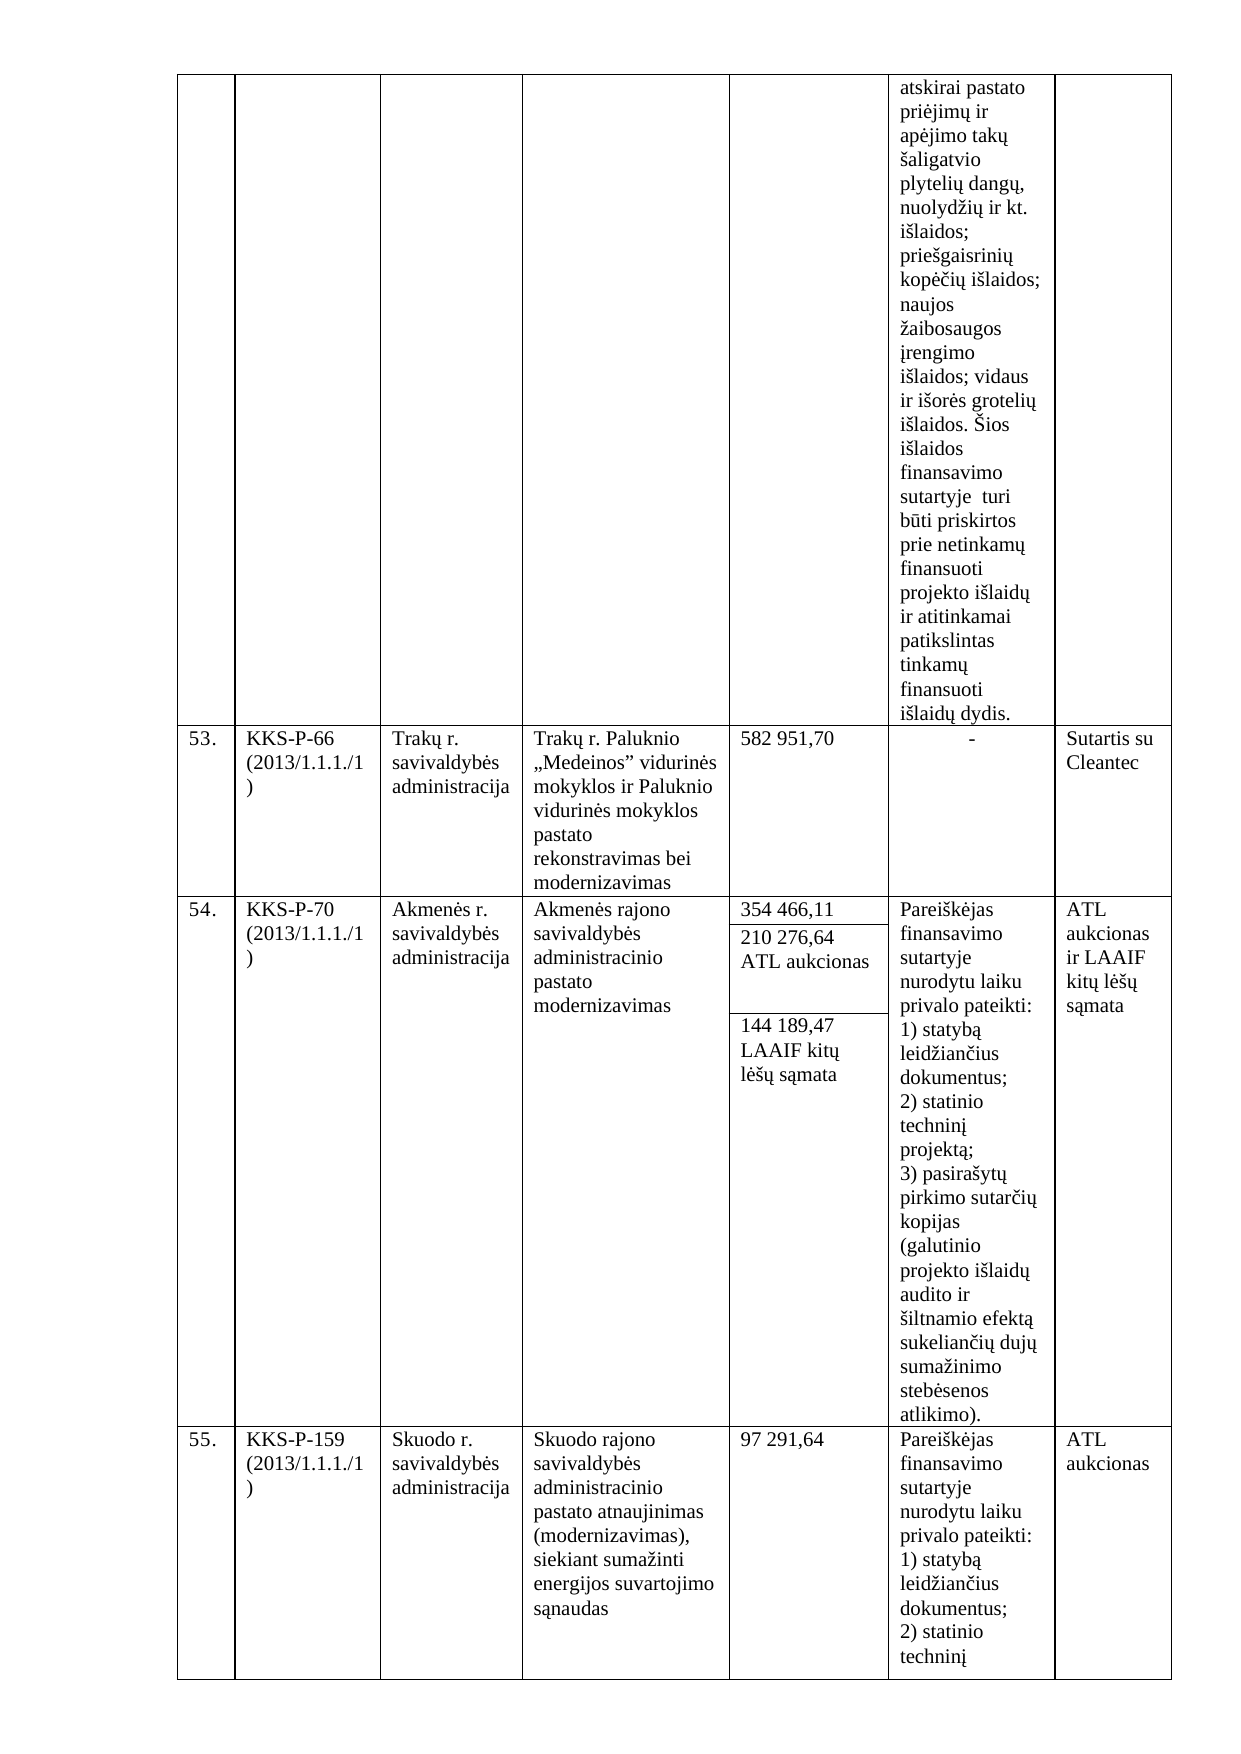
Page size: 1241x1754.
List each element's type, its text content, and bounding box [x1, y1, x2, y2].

table_cell Trakų r. savivaldybės administracija [381, 726, 522, 896]
table_cell atskirai pastato priėjimų ir apėjimo takų šaligatvio plytelių dangų, nuolydžių ir kt. išlaidos; priešgaisrinių kopėčių išlaidos; naujos žaibosaugos įrengimo išlaidos; vidaus ir išorės grotelių išlaidos. Šios išlaidos finansavimo sutartyje turi būti priskirtos prie netinkamų finansuoti projekto išlaidų ir atitinkamai patikslintas tinkamų finansuoti išlaidų dydis. [889, 75, 1054, 724]
table_cell Pareiškėjas finansavimo sutartyje nurodytu laiku privalo pateikti: 1) statybą leidžiančius dokumentus; 2) statinio techninį projektą; 3) pasirašytų pirkimo sutarčių kopijas (galutinio projekto išlaidų audito ir šiltnamio efektą sukeliančių dujų sumažinimo stebėsenos atlikimo). [889, 897, 1054, 1426]
table_cell Akmenės r. savivaldybės administracija [381, 897, 522, 1426]
table_cell 144 189,47 LAAIF kitų lėšų sąmata [730, 1014, 888, 1426]
table_cell ATL aukcionas [1056, 1427, 1171, 1679]
table_cell Akmenės rajono savivaldybės administracinio pastato modernizavimas [523, 897, 729, 1426]
table_cell - [889, 726, 1054, 896]
table_cell KKS-P-70 (2013/1.1.1./1) [236, 897, 380, 1426]
table_cell [381, 75, 522, 724]
table_cell 97 291,64 [730, 1427, 888, 1679]
table_cell Skuodo rajono savivaldybės administracinio pastato atnaujinimas (modernizavimas), siekiant sumažinti energijos suvartojimo sąnaudas [523, 1427, 729, 1679]
table_cell [730, 75, 888, 724]
table_cell Trakų r. Paluknio „Medeinos” vidurinės mokyklos ir Paluknio vidurinės mokyklos pastato rekonstravimas bei modernizavimas [523, 726, 729, 896]
table_cell ATL aukcionas ir LAAIF kitų lėšų sąmata [1056, 897, 1171, 1426]
table_cell Skuodo r. savivaldybės administracija [381, 1427, 522, 1679]
table_cell 354 466,11 [730, 897, 888, 924]
table_cell 53. [178, 726, 234, 896]
table_cell 210 276,64 ATL aukcionas [730, 925, 888, 1012]
table_cell 55. [178, 1427, 234, 1679]
table_cell 582 951,70 [730, 726, 888, 896]
table_cell [1056, 75, 1171, 724]
table_cell 54. [178, 897, 234, 1426]
table_cell [523, 75, 729, 724]
table_cell Pareiškėjas finansavimo sutartyje nurodytu laiku privalo pateikti: 1) statybą leidžiančius dokumentus; 2) statinio techninį [889, 1427, 1054, 1679]
table_cell [178, 75, 234, 724]
table_cell Sutartis su Cleantec [1056, 726, 1171, 896]
table_cell KKS-P-159 (2013/1.1.1./1) [236, 1427, 380, 1679]
table_cell [236, 75, 380, 724]
table_cell KKS-P-66 (2013/1.1.1./1) [236, 726, 380, 896]
